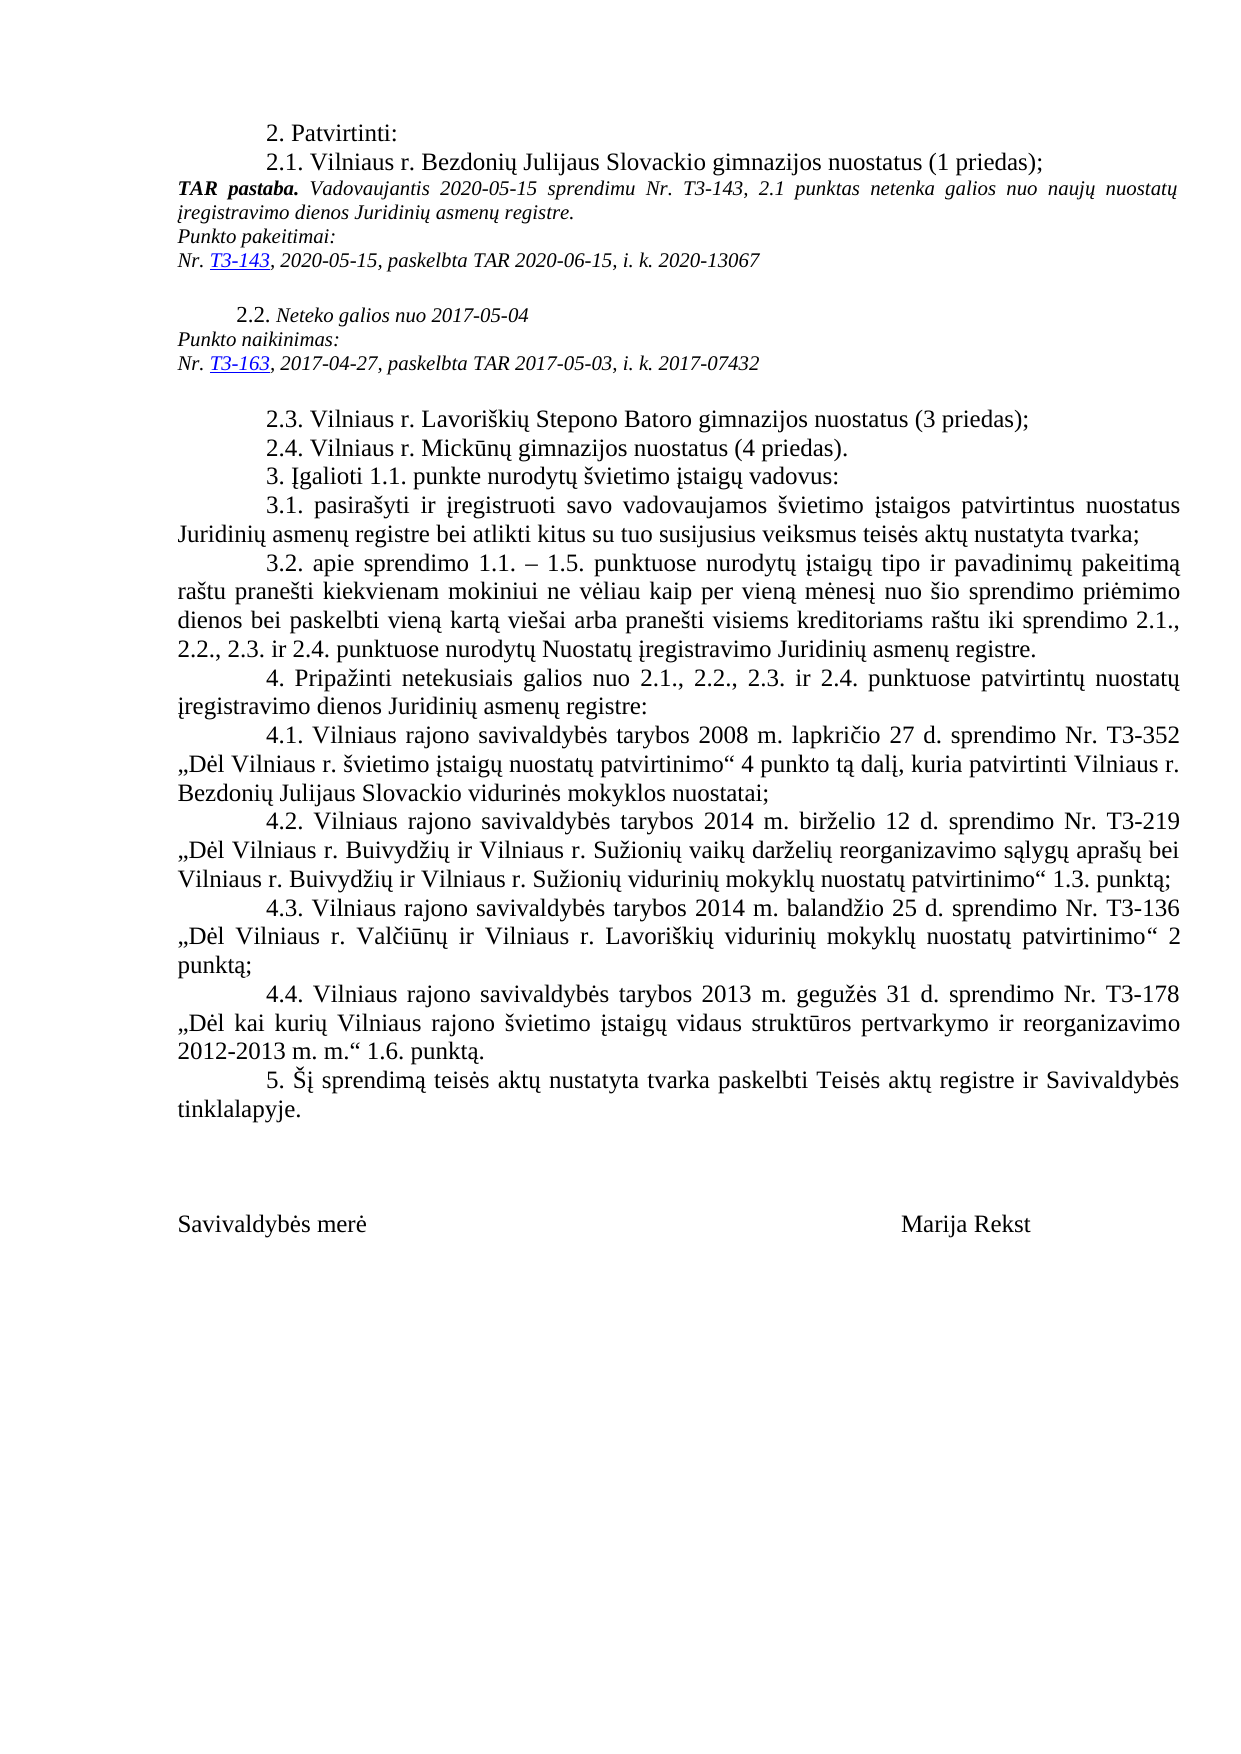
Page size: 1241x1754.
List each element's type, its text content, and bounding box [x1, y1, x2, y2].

text 3.2. apie sprendimo 1.1. – 1.5. punktuose nurodytų įstaigų tipo ir pavadinimų pakeitimą raštu pranešti kiekvienam mokiniui ne vėliau kaip per vieną mėnesį nuo šio sprendimo priėmimo dienos bei paskelbti vieną kartą viešai arba pranešti visiems kreditoriams raštu iki sprendimo 2.1., 2.2., 2.3. ir 2.4. punktuose nurodytų Nuostatų įregistravimo Juridinių asmenų registre. [177, 548, 1181, 663]
text 4. Pripažinti netekusiais galios nuo 2.1., 2.2., 2.3. ir 2.4. punktuose patvirtintų nuostatų įregistravimo dienos Juridinių asmenų registre: [177, 663, 1181, 720]
text Nr. T3-143, 2020-05-15, paskelbta TAR 2020-06-15, i. k. 2020-13067 [177, 248, 1181, 272]
text Nr. T3-163, 2017-04-27, paskelbta TAR 2017-05-03, i. k. 2017-07432 [177, 351, 1181, 375]
text 2.1. Vilniaus r. Bezdonių Julijaus Slovackio gimnazijos nuostatus (1 priedas); [177, 147, 1181, 176]
text 2.4. Vilniaus r. Mickūnų gimnazijos nuostatus (4 priedas). [177, 433, 1181, 461]
text Punkto pakeitimai: [177, 224, 1181, 248]
text 3. Įgalioti 1.1. punkte nurodytų švietimo įstaigų vadovus: [177, 461, 1181, 490]
text 2.3. Vilniaus r. Lavoriškių Stepono Batoro gimnazijos nuostatus (3 priedas); [177, 404, 1181, 433]
text 2. Patvirtinti: [177, 118, 1181, 147]
text 3.1. pasirašyti ir įregistruoti savo vadovaujamos švietimo įstaigos patvirtintus nuostatus Juridinių asmenų registre bei atlikti kitus su tuo susijusius veiksmus teisės aktų nustatyta tvarka; [177, 490, 1181, 548]
text 4.3. Vilniaus rajono savivaldybės tarybos 2014 m. balandžio 25 d. sprendimo Nr. T3-136 „Dėl Vilniaus r. Valčiūnų ir Vilniaus r. Lavoriškių vidurinių mokyklų nuostatų patvirtinimo“ 2 punktą; [177, 893, 1181, 979]
text Punkto naikinimas: [177, 327, 1181, 351]
text Savivaldybės merė Marija Rekst [177, 1209, 1181, 1238]
text TAR pastaba. Vadovaujantis 2020-05-15 sprendimu Nr. T3-143, 2.1 punktas netenka galios nuo naujų nuostatų įregistravimo dienos Juridinių asmenų registre. [177, 176, 1181, 224]
text 4.2. Vilniaus rajono savivaldybės tarybos 2014 m. birželio 12 d. sprendimo Nr. T3-219 „Dėl Vilniaus r. Buivydžių ir Vilniaus r. Sužionių vaikų darželių reorganizavimo sąlygų aprašų bei Vilniaus r. Buivydžių ir Vilniaus r. Sužionių vidurinių mokyklų nuostatų patvirtinimo“ 1.3. punktą; [177, 806, 1181, 893]
text 2.2. Neteko galios nuo 2017-05-04 [177, 301, 1181, 327]
text 4.1. Vilniaus rajono savivaldybės tarybos 2008 m. lapkričio 27 d. sprendimo Nr. T3-352 „Dėl Vilniaus r. švietimo įstaigų nuostatų patvirtinimo“ 4 punkto tą dalį, kuria patvirtinti Vilniaus r. Bezdonių Julijaus Slovackio vidurinės mokyklos nuostatai; [177, 720, 1181, 806]
text 5. Šį sprendimą teisės aktų nustatyta tvarka paskelbti Teisės aktų registre ir Savivaldybės tinklalapyje. [177, 1065, 1181, 1123]
text 4.4. Vilniaus rajono savivaldybės tarybos 2013 m. gegužės 31 d. sprendimo Nr. T3-178 „Dėl kai kurių Vilniaus rajono švietimo įstaigų vidaus struktūros pertvarkymo ir reorganizavimo 2012-2013 m. m.“ 1.6. punktą. [177, 979, 1181, 1065]
